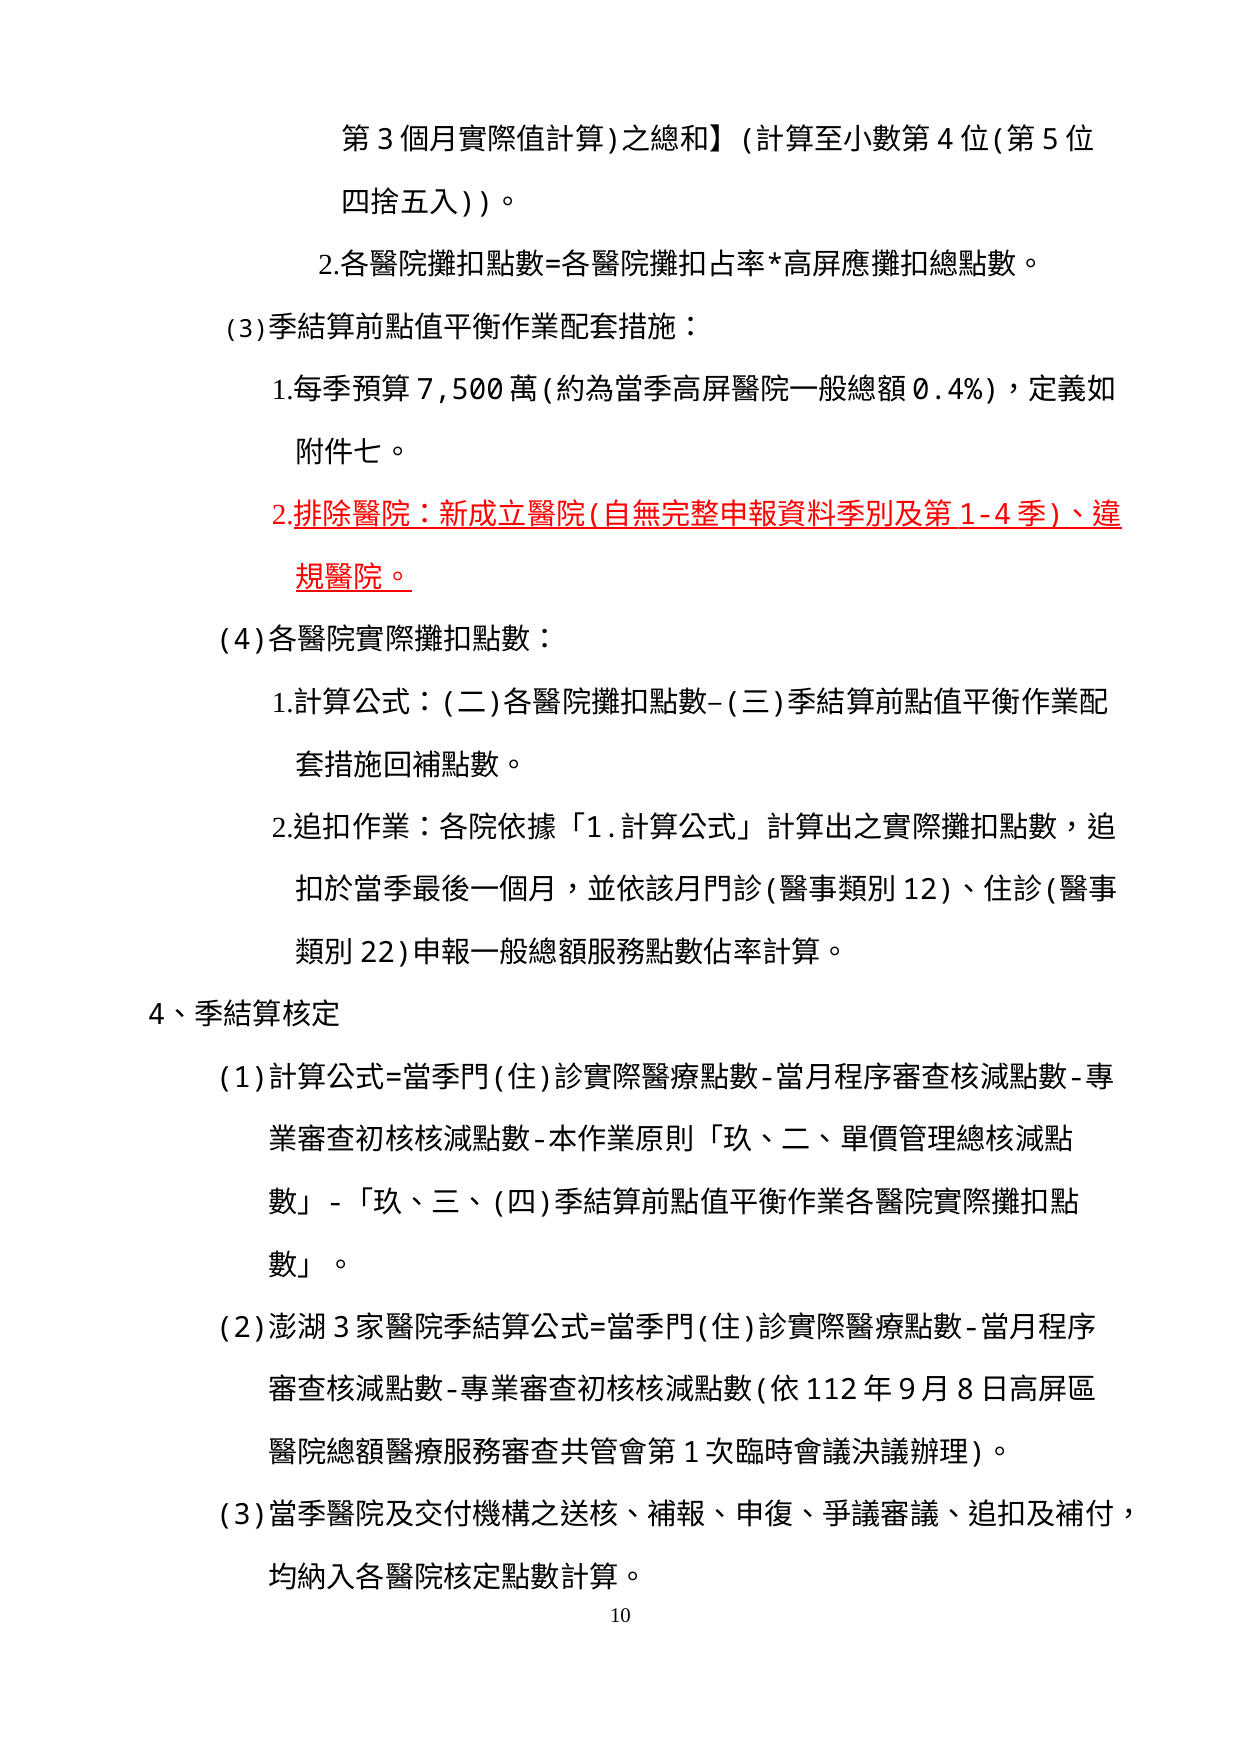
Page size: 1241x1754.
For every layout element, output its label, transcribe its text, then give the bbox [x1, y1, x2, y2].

list 排除醫院：新成立醫院(自無完整申報資料季別及第1-4季)、違規醫院。 [272, 471, 1122, 596]
list 計算公式=當季門(住)診實際醫療點數-當月程序審查核減點數-專業審查初核核減點數-本作業原則「玖、二、單價管理總核減點數」-「玖、三、(四)季結算前點值平衡作業各醫院實際攤扣點數」。 [268, 1033, 1122, 1283]
list 各院醫療費用占率：排除符合前項(4)A.定義之醫院後，計算【各醫院一般總額醫療服務點數(釋出處方醫療費用以當季前2個月及上季第3個月實際值計算)】÷Σ【轄區醫院一般總額醫療服務點數(釋出處方醫療費用以當季前2個月及上季第3個月實際值計算)之總和】(計算至小數第4位(第5位四捨五入))。 [341, 96, 1122, 221]
list 計算公式：(二)各醫院攤扣點數–(三)季結算前點值平衡作業配套措施回補點數。 [272, 658, 1122, 783]
list 季結算前點值平衡作業配套措施： [268, 283, 1122, 346]
list 各醫院實際攤扣點數： [268, 596, 1122, 658]
list 當季醫院及交付機構之送核、補報、申復、爭議審議、追扣及補付，均納入各醫院核定點數計算。 [268, 1471, 1122, 1596]
list 每季預算7,500萬(約為當季高屏醫院一般總額0.4%)，定義如附件七。 [272, 346, 1122, 471]
list 季結算核定 [148, 971, 1122, 1033]
list 各醫院攤扣點數=各醫院攤扣占率*高屏應攤扣總點數。 [318, 221, 1122, 283]
list 澎湖3家醫院季結算公式=當季門(住)診實際醫療點數-當月程序審查核減點數-專業審查初核核減點數(依112年9月8日高屏區醫院總額醫療服務審查共管會第1次臨時會議決議辦理)。 [268, 1283, 1122, 1471]
list 追扣作業：各院依據「1.計算公式」計算出之實際攤扣點數，追扣於當季最後一個月，並依該月門診(醫事類別12)、住診(醫事類別22)申報一般總額服務點數佔率計算。 [272, 783, 1122, 971]
